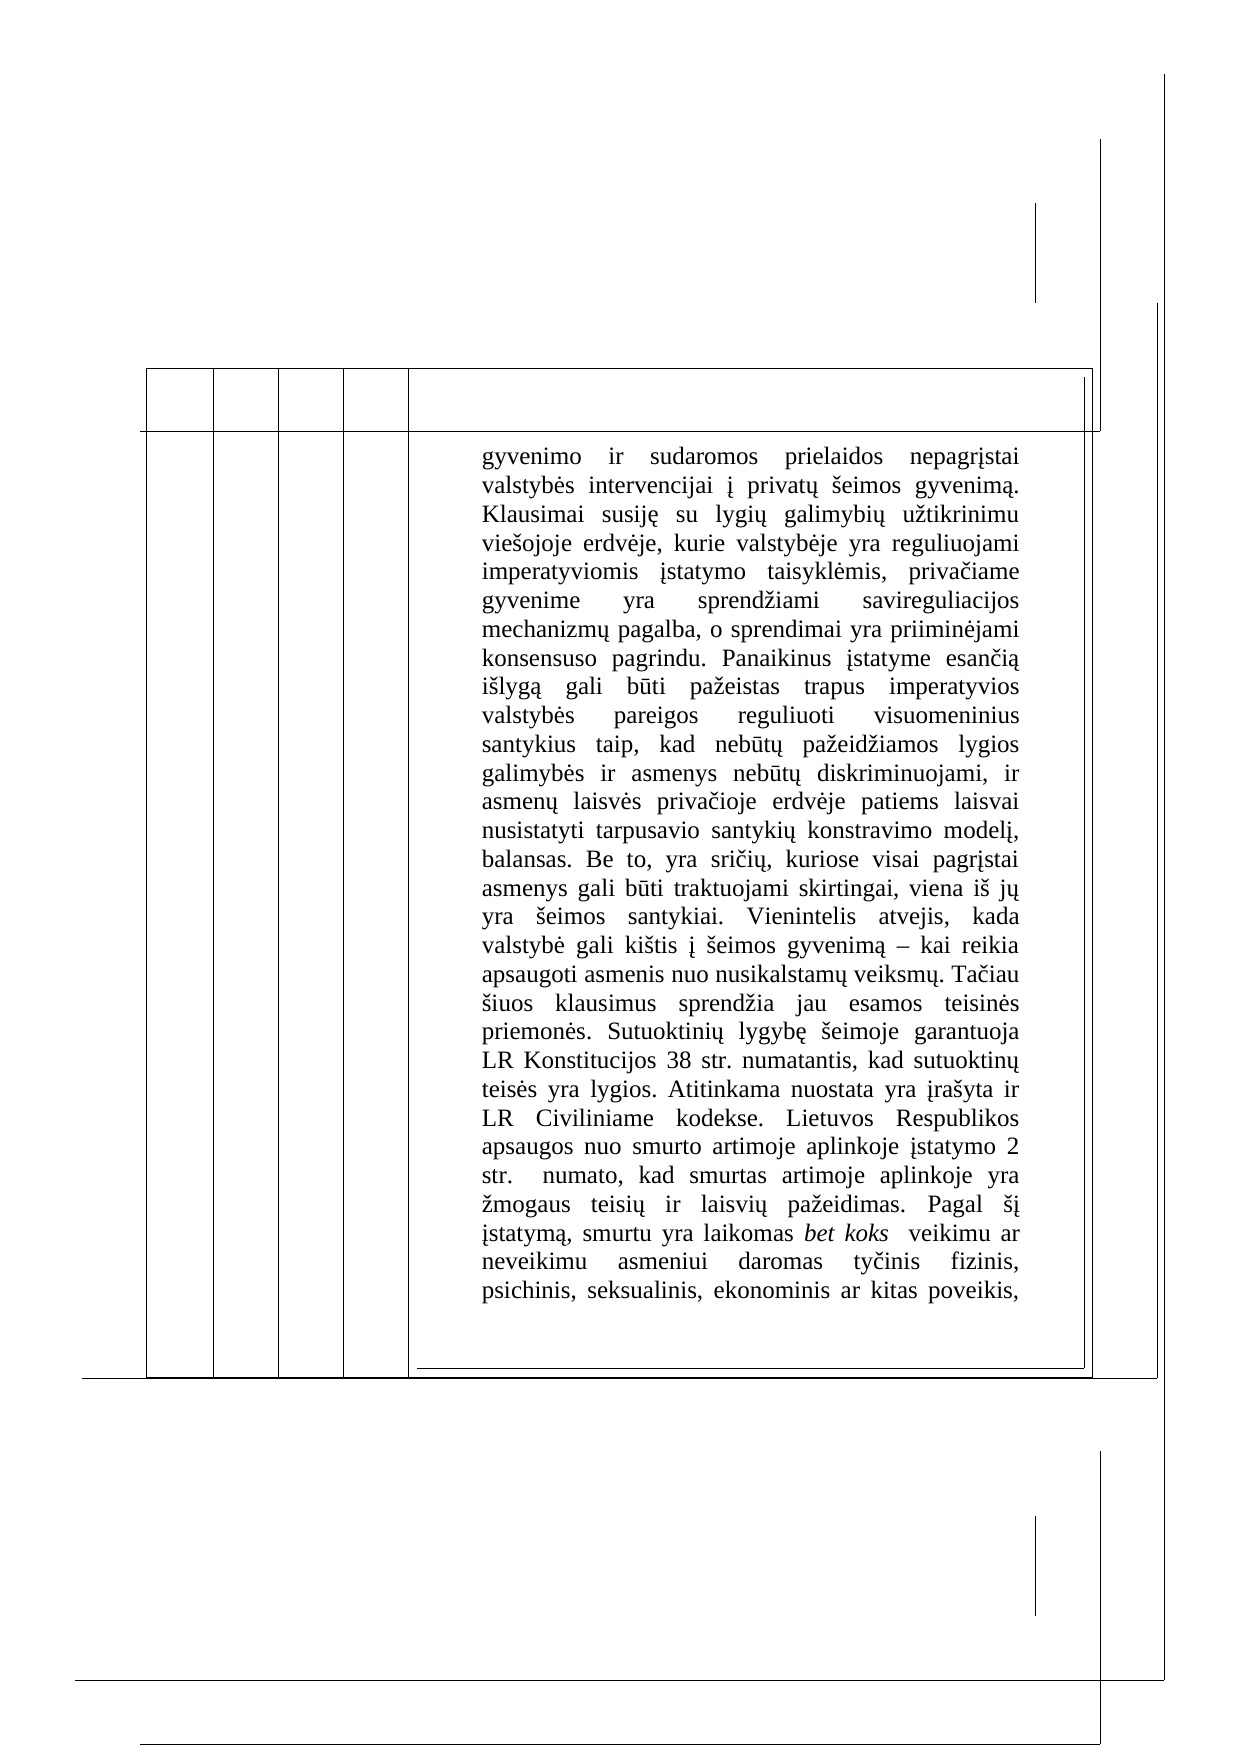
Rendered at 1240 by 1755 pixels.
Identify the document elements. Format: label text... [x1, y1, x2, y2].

table_cell Argumentai: pagal dabar galiojančią Lygių galimybių įstatymo NR. IX-1826 redakciją Lygių galimybių įstatymas netaikomas šeimos ir privataus gyvenimo srityse (LGĮ 3 str., 1 d., 1 p.) Lygių galimybių įstatymo NR. XIIIP-3512 pakeitimo projekte šią nuostatą siūloma išbraukti, motyvuojant tuo, kad: „Minėta lygių galimybių kontrolieriaus veikla kai kuriais atvejais yra tiesiogiai ar netiesiogiai susijusi su asmenų šeimos ir privačiu gyvenimu (pavyzdžiui, šiuo metu vykdomas LGKT projektas dėl smurto artimoje aplinkoje, taip pat vykdoma švietėjiška bei prevencinė veikla dėl tėvų, auginančių vaikus, integracijos į darbo rinką ir pan.), todėl LGĮ nuostatas būtina suderinti su LGĮ reglamentuojamomis lygių galimybių kontrolieriaus atliekamomis funkcijomis.“(iš projekto aiškinamojo rašto) Lygių galimybių kontrolieriaus tarnybos vykdomas projektas negali būti pagrindu keisti įstatymą. Priešingai: Lygių galimybių kontrolieriaus tarnyba, kaip Seimo įsteigta ir jam atskaitinga institucija, privalo veikti savo įgaliojimų ribose. Siūlomu teisiniu reguliavimu nepagrįstai išplečiama Lygių galimybių kontrolieriaus tarnybos kompetencija. Tiek pagal Lygių galimybių įstatymą, tiek pagal LR Seimo patvirtintus Lygių galimybių kontrolieriaus tarnybos nuostatus, apibrėžiančius tarnybos veiklos sritis, tikslus ir funkcijas, Lygių galimybių kontrolieriaus tarnybos veikla yra susijusi su lygių galimybių ir nediskriminavimo priežiūros ir kontrolės viešojoje erdvėje funkcija; ji apima skundų, susijusių su fizinių ir juridinių asmenų elgesiu viešojoje, bet ne privačioje erdvėje, nagrinėjimu; monitoruoja santykius, kurie susiklosto ir yra įgyvendinami viešojoje erdvėje viešojo administravimo veiklos (5 str.), švietimo veiklos (6 str.), privatinių teisinių santykių, kurie atsiranda stojimo į valstybės tarnybą ar darbo sutarties (7 str.) ar prekybos ir paslaugų teikimo pagrindu (8 str.), organizacijų ir asociacijų veiklos (9 str.) teisinių santykių pagrindu. Lygių galimybių įstatymo 17 str. 2 d. nuostata, jog lygių galimybių kontrolierius „vykdo prevencinę ir švietėjišką veiklą, lygių galimybių užtikrinimo sklaidą“ yra vertintina visos lygių galimybių kontrolieriaus kompetencijos kontekste ir šios funkcijos įgyvendinimas negali išeiti iš lygių galimybių kontrolieriaus kompetencijos ribų. Įstatyme nurodytos išlygos panaikinimas iš esmės reikštų, kad Lygių galimybių kontrolieriaus ateityje galės ne tik siūlyti atitinkamas programas (kaip gali ir dabar), bet ir galės priversti visuomenės narius jomis naudotis, o jiems nesutinkant su jų turiniu (pvz. dėl religinių priežasčių), netgi ir taikyti sankcijas už jų neįgyvendinimą. Toks teisinis reguliavimas prieštarauja LR Konstitucijos 22 str., numatančiam, kad žmogaus privatus gyvenimas yra neliečiamas. Numatant šeimos santykiams taikyti tas pačias kontrolės priemones, kaip ir darbo santykiams iš esmės ištrinama riba tarp viešojo ir privataus gyvenimo ir sudaromos prielaidos nepagrįstai valstybės intervencijai į privatų šeimos gyvenimą. Klausimai susiję su lygių galimybių užtikrinimu viešojoje erdvėje, kurie valstybėje yra reguliuojami imperatyviomis įstatymo taisyklėmis, privačiame gyvenime yra sprendžiami savireguliacijos mechanizmų pagalba, o sprendimai yra priiminėjami konsensuso pagrindu. Panaikinus įstatyme esančią išlygą gali būti pažeistas trapus imperatyvios valstybės pareigos reguliuoti visuomeninius santykius taip, kad nebūtų pažeidžiamos lygios galimybės ir asmenys nebūtų diskriminuojami, ir asmenų laisvės privačioje erdvėje patiems laisvai nusistatyti tarpusavio santykių konstravimo modelį, balansas. Be to, yra sričių, kuriose visai pagrįstai asmenys gali būti traktuojami skirtingai, viena iš jų yra šeimos santykiai. Vienintelis atvejis, kada valstybė gali kištis į šeimos gyvenimą – kai reikia apsaugoti asmenis nuo nusikalstamų veiksmų. Tačiau šiuos klausimus sprendžia jau esamos teisinės priemonės. Sutuoktinių lygybę šeimoje garantuoja LR Konstitucijos 38 str. numatantis, kad sutuoktinų teisės yra lygios. Atitinkama nuostata yra įrašyta ir LR Civiliniame kodekse. Lietuvos Respublikos apsaugos nuo smurto artimoje aplinkoje įstatymo 2 str. numato, kad smurtas artimoje aplinkoje yra žmogaus teisių ir laisvių pažeidimas. Pagal šį įstatymą, smurtu yra laikomas bet koks veikimu ar neveikimu asmeniui daromas tyčinis fizinis, psichinis, seksualinis, ekonominis ar kitas poveikis, dėl kurio asmuo patiria fizinę, materialinę ar neturtinę žalą (7 str), taigi, jis draudžia ir seksualinį priekabiavimą ar vertimą santykiauti pasinaudojant priklausoma padėtimi, o taip pat apima ir asmens diskriminavimą bei lygių galimybių šeimoje neužtikrinimą. Asmenų apsaugą nuo smurto artimoje aplinkoje išsamiai reguliuoja Lietuvos Respublikos apsaugos nuo smurto artimoje aplinkoje įstatymas, kuris numato, jog „Valstybės ir savivaldybių institucijos, įstaigos ir nevyriausybinės organizacijos pagal kompetenciją rengia ir įgyvendina priemones, kuriomis siekiama užkirsti kelią smurtui artimoje aplinkoje, vykdo šio ir kitų teisės aktų reikalavimus. (4 str. 1 d.) Įstatyme numatytos prevencijos priemonės įgyvendinamos pagal Lietuvos Respublikos Vyriausybės ir jos įgaliotų institucijų parengtas programas. Savivaldybės institucijos prevencijos priemones, skirtas nuo smurto artimoje aplinkoje nukentėjusiems asmenims, numato savivaldybės strateginiame plėtros ir (ar) savivaldybės strateginiame veiklos planuose. Prevencijos priemonės finansuojamos iš valstybės ir savivaldybių biudžetų ir tarptautinių programų. Vyriausybė finansuoja nevyriausybinių organizacijų atliekamą prevencinę veiklą. (4 str. 2 d.). Pasiūlymas: Papildyti įstatymo projektą 3 straipsnio 1 dalį 1 punktu ir išdėstyti taip, atitinkamai pernumeruojant kitus dalies punktus: Šio įstatymo nuostatos netaikomos: „1) šeimos ir privataus gyvenimo srityse“ [409, 369, 1092, 1377]
table_cell 1 [279, 369, 343, 1377]
table_cell 1 [344, 369, 408, 1377]
table_cell 1 [147, 369, 213, 1377]
table_cell 3 [214, 369, 278, 1377]
